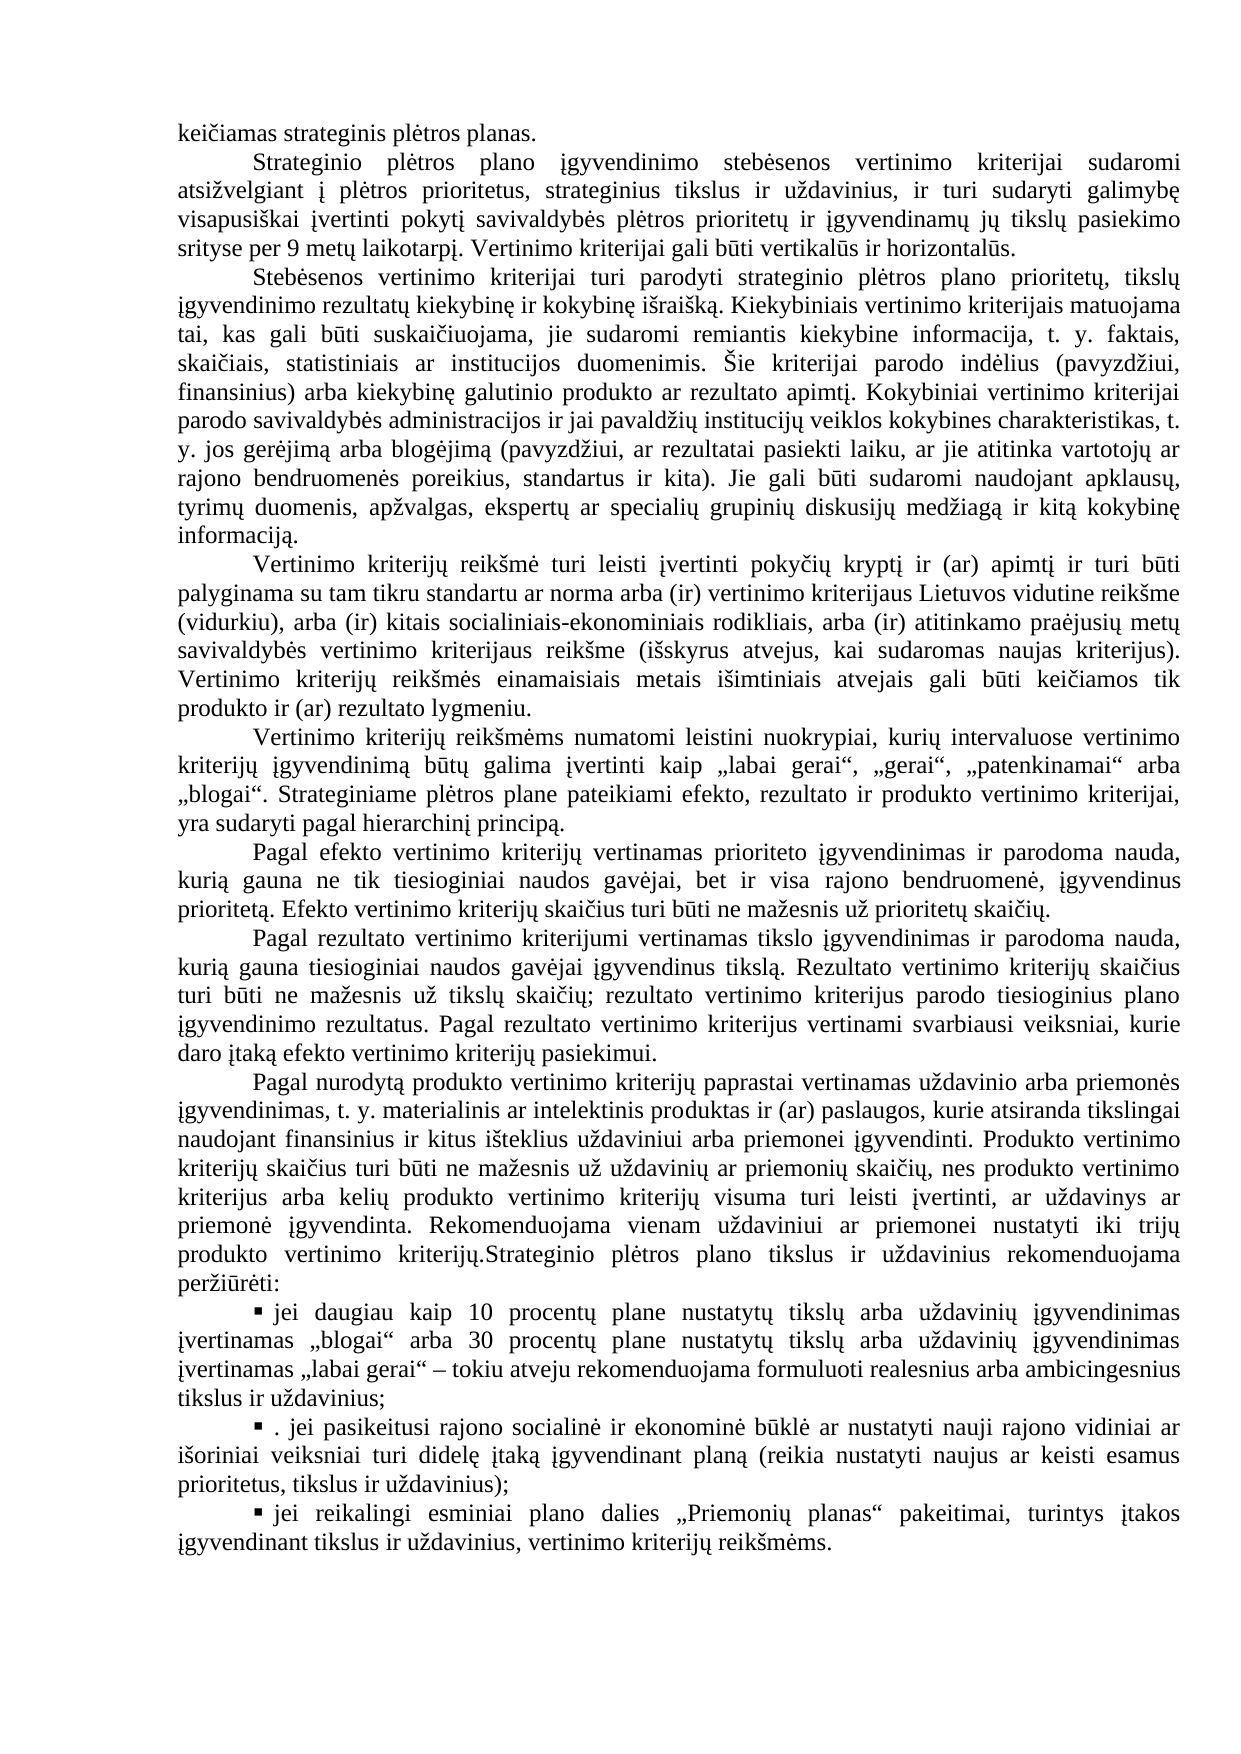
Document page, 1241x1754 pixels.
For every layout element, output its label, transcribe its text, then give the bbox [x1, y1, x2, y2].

text Vertinimo kriterijų reikšmėms numatomi leistini nuokrypiai, kurių intervaluose vertinimo kriterijų įgyvendinimą būtų galima įvertinti kaip „labai gerai“, „gerai“, „patenkinamai“ arba „blogai“. Strateginiame plėtros plane pateikiami efekto, rezultato ir produkto vertinimo kriterijai, yra sudaryti pagal hierarchinį principą. [177, 722, 1181, 837]
text keičiamas strateginis plėtros planas. [177, 118, 1181, 147]
text  jei reikalingi esminiai plano dalies „Priemonių planas“ pakeitimai, turintys įtakos įgyvendinant tikslus ir uždavinius, vertinimo kriterijų reikšmėms. [177, 1498, 1181, 1556]
text Pagal efekto vertinimo kriterijų vertinamas prioriteto įgyvendinimas ir parodoma nauda, kurią gauna ne tik tiesioginiai naudos gavėjai, bet ir visa rajono bendruomenė, įgyvendinus prioritetą. Efekto vertinimo kriterijų skaičius turi būti ne mažesnis už prioritetų skaičių. [177, 837, 1181, 923]
text  . jei pasikeitusi rajono socialinė ir ekonominė būklė ar nustatyti nauji rajono vidiniai ar išoriniai veiksniai turi didelę įtaką įgyvendinant planą (reikia nustatyti naujus ar keisti esamus prioritetus, tikslus ir uždavinius); [177, 1412, 1181, 1498]
text Vertinimo kriterijų reikšmė turi leisti įvertinti pokyčių kryptį ir (ar) apimtį ir turi būti palyginama su tam tikru standartu ar norma arba (ir) vertinimo kriterijaus Lietuvos vidutine reikšme (vidurkiu), arba (ir) kitais socialiniais-ekonominiais rodikliais, arba (ir) atitinkamo praėjusių metų savivaldybės vertinimo kriterijaus reikšme (išskyrus atvejus, kai sudaromas naujas kriterijus). Vertinimo kriterijų reikšmės einamaisiais metais išimtiniais atvejais gali būti keičiamos tik produkto ir (ar) rezultato lygmeniu. [177, 549, 1181, 722]
text Stebėsenos vertinimo kriterijai turi parodyti strateginio plėtros plano prioritetų, tikslų įgyvendinimo rezultatų kiekybinę ir kokybinę išraišką. Kiekybiniais vertinimo kriterijais matuojama tai, kas gali būti suskaičiuojama, jie sudaromi remiantis kiekybine informacija, t. y. faktais, skaičiais, statistiniais ar institucijos duomenimis. Šie kriterijai parodo indėlius (pavyzdžiui, finansinius) arba kiekybinę galutinio produkto ar rezultato apimtį. Kokybiniai vertinimo kriterijai parodo savivaldybės administracijos ir jai pavaldžių institucijų veiklos kokybines charakteristikas, t. y. jos gerėjimą arba blogėjimą (pavyzdžiui, ar rezultatai pasiekti laiku, ar jie atitinka vartotojų ar rajono bendruomenės poreikius, standartus ir kita). Jie gali būti sudaromi naudojant apklausų, tyrimų duomenis, apžvalgas, ekspertų ar specialių grupinių diskusijų medžiagą ir kitą kokybinę informaciją. [177, 262, 1181, 549]
text  jei daugiau kaip 10 procentų plane nustatytų tikslų arba uždavinių įgyvendinimas įvertinamas „blogai“ arba 30 procentų plane nustatytų tikslų arba uždavinių įgyvendinimas įvertinamas „labai gerai“ – tokiu atveju rekomenduojama formuluoti realesnius arba ambicingesnius tikslus ir uždavinius; [177, 1297, 1181, 1412]
text Pagal rezultato vertinimo kriterijumi vertinamas tikslo įgyvendinimas ir parodoma nauda, kurią gauna tiesioginiai naudos gavėjai įgyvendinus tikslą. Rezultato vertinimo kriterijų skaičius turi būti ne mažesnis už tikslų skaičių; rezultato vertinimo kriterijus parodo tiesioginius plano įgyvendinimo rezultatus. Pagal rezultato vertinimo kriterijus vertinami svarbiausi veiksniai, kurie daro įtaką efekto vertinimo kriterijų pasiekimui. [177, 923, 1181, 1067]
text Strateginio plėtros plano įgyvendinimo stebėsenos vertinimo kriterijai sudaromi atsižvelgiant į plėtros prioritetus, strateginius tikslus ir uždavinius, ir turi sudaryti galimybę visapusiškai įvertinti pokytį savivaldybės plėtros prioritetų ir įgyvendinamų jų tikslų pasiekimo srityse per 9 metų laikotarpį. Vertinimo kriterijai gali būti vertikalūs ir horizontalūs. [177, 147, 1181, 262]
text Pagal nurodytą produkto vertinimo kriterijų paprastai vertinamas uždavinio arba priemonės įgyvendinimas, t. y. materialinis ar intelektinis produktas ir (ar) paslaugos, kurie atsiranda tikslingai naudojant finansinius ir kitus išteklius uždaviniui arba priemonei įgyvendinti. Produkto vertinimo kriterijų skaičius turi būti ne mažesnis už uždavinių ar priemonių skaičių, nes produkto vertinimo kriterijus arba kelių produkto vertinimo kriterijų visuma turi leisti įvertinti, ar uždavinys ar priemonė įgyvendinta. Rekomenduojama vienam uždaviniui ar priemonei nustatyti iki trijų produkto vertinimo kriterijų.Strateginio plėtros plano tikslus ir uždavinius rekomenduojama peržiūrėti: [177, 1067, 1181, 1297]
